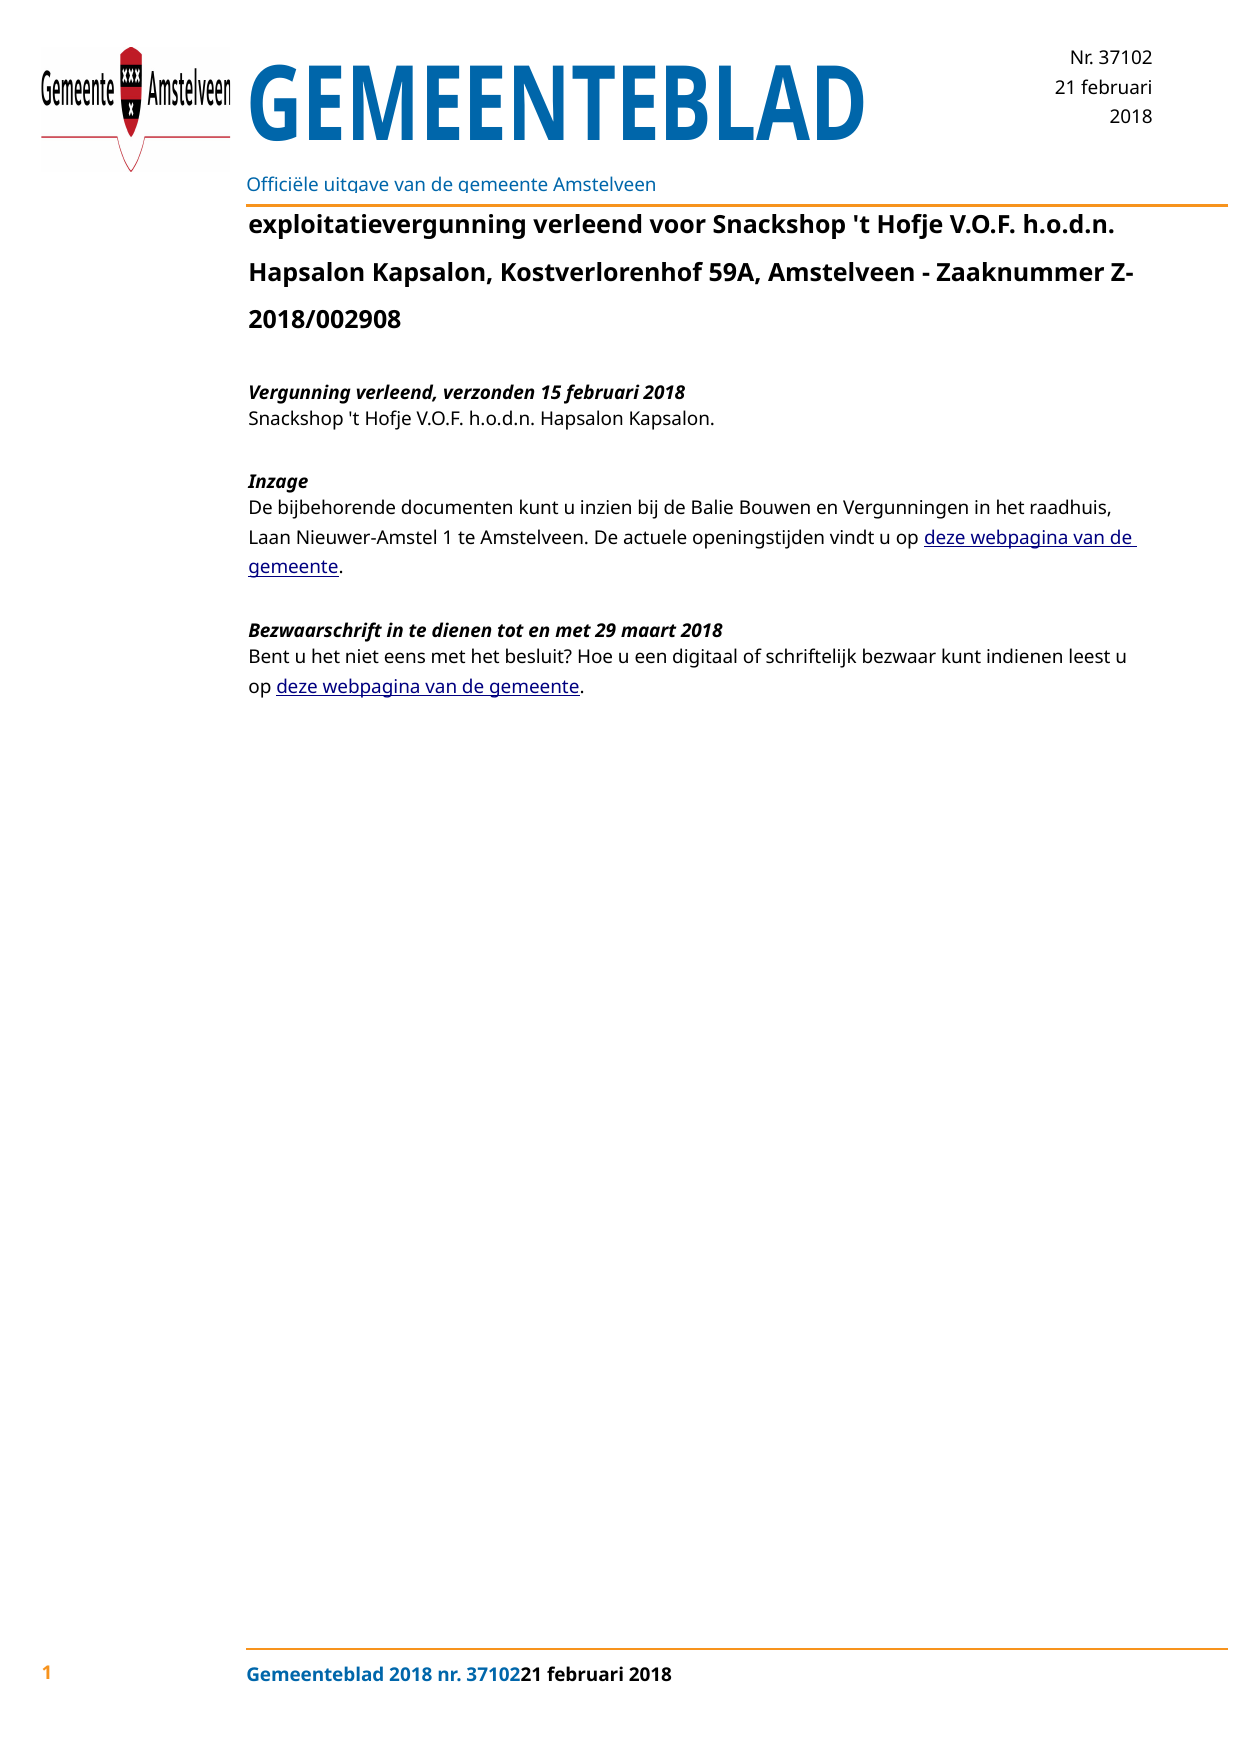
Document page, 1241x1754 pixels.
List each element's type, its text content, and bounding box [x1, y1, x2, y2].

text Bent u het niet eens met het besluit? Hoe u een digitaal of schriftelijk bezwaar kunt indienen leest u op deze webpagina van de gemeente. [248, 643, 1152, 699]
text Bezwaarschrift in te dienen tot en met 29 maart 2018 [248, 618, 1152, 643]
text Inzage [248, 469, 1152, 494]
picture [41, 47, 231, 172]
text Vergunning verleend, verzonden 15 februari 2018 [248, 379, 1152, 405]
text De bijbehorende documenten kunt u inzien bij de Balie Bouwen en Vergunningen in het raadhuis, Laan Nieuwer-Amstel 1 te Amstelveen. De actuele openingstijden vindt u op deze webpagina van de gemeente. [248, 494, 1152, 579]
text Snackshop 't Hofje V.O.F. h.o.d.n. Hapsalon Kapsalon. [248, 405, 1152, 431]
text exploitatievergunning verleend voor Snackshop 't Hofje V.O.F. h.o.d.n. Hapsalon Kapsalon, Kostverlorenhof 59A, Amstelveen - Zaaknummer Z-2018/002908 [248, 207, 1152, 336]
